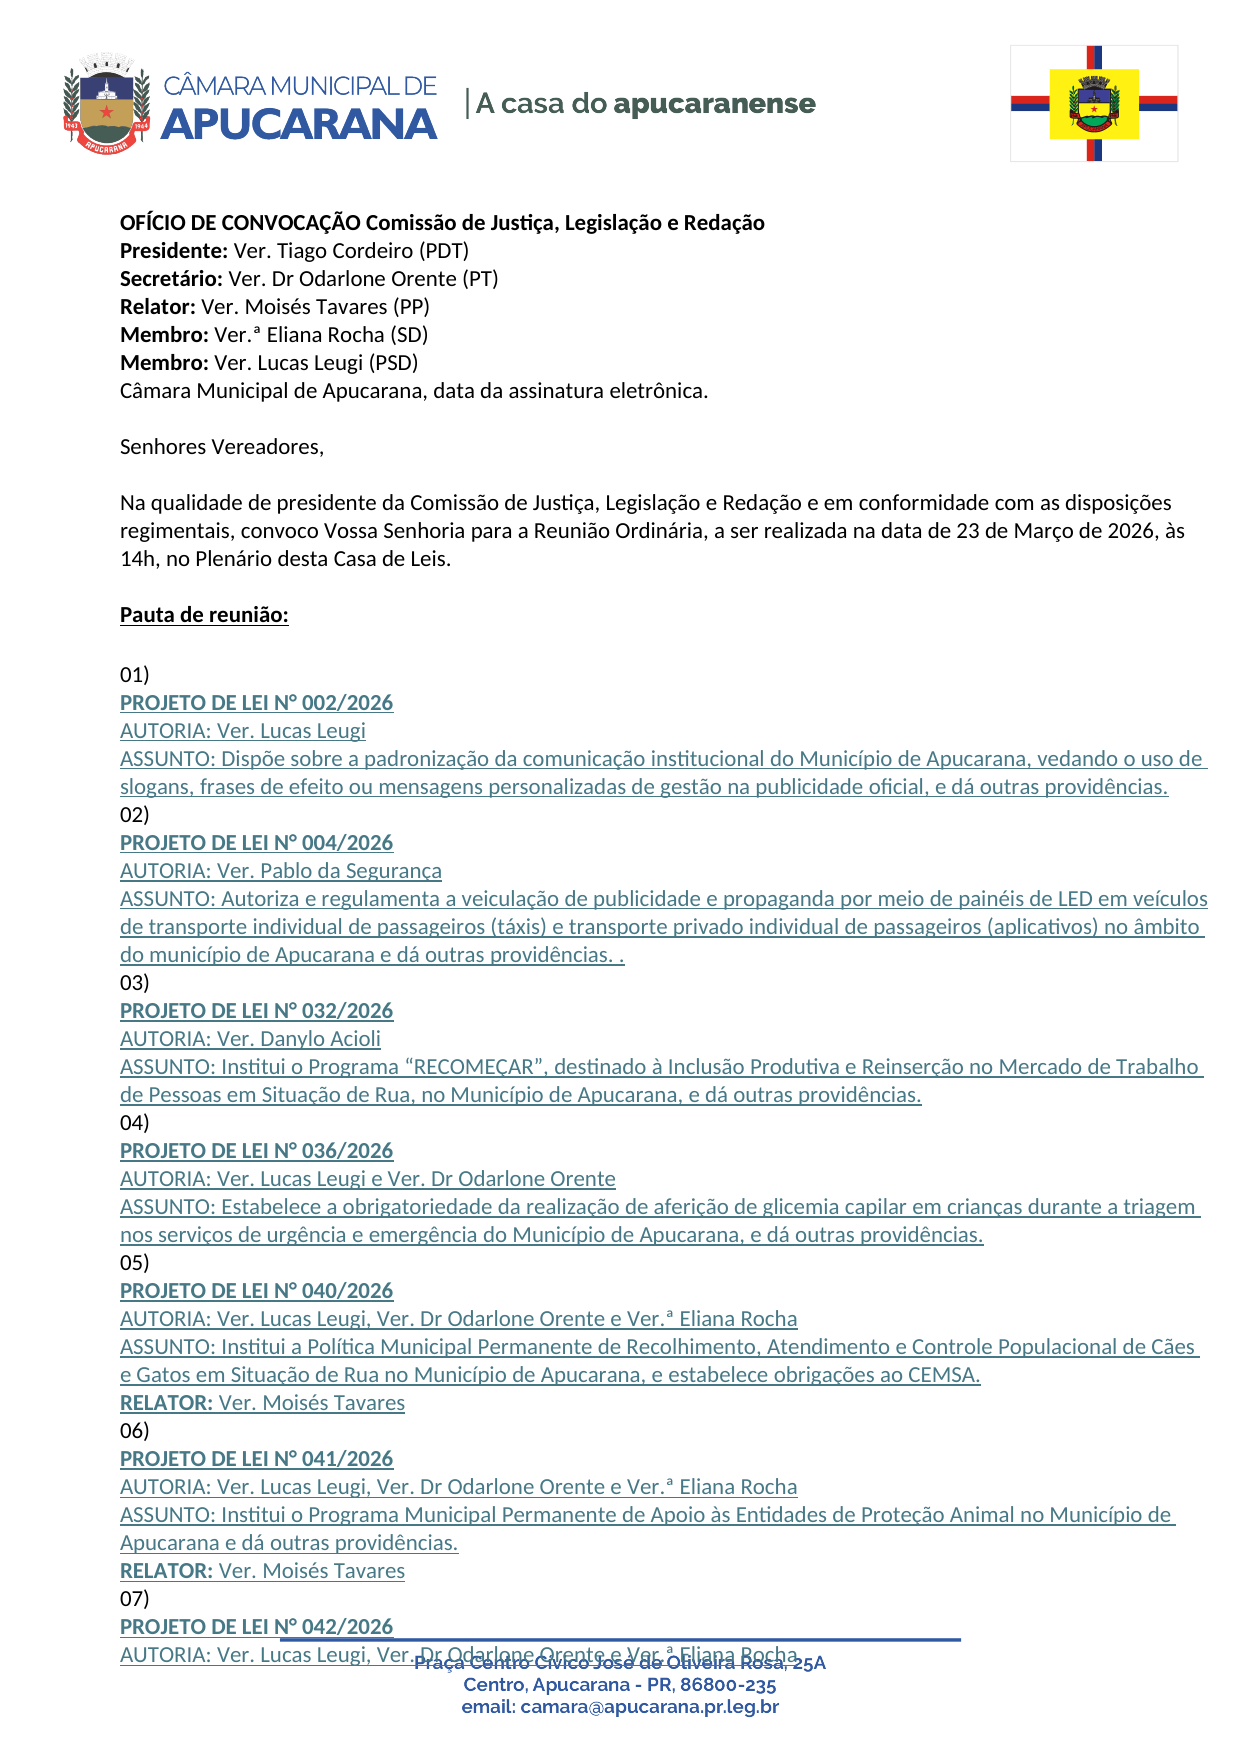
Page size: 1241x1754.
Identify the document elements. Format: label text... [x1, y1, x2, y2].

table_header OFÍCIO DE CONVOCAÇÃO Comissão de Justiça, Legislação e Redação Presidente: Ver. Tiago Cordeiro (PDT) Secretário: Ver. Dr Odarlone Orente (PT) Relator: Ver. Moisés Tavares (PP) Membro: Ver.ª Eliana Rocha (SD) Membro: Ver. Lucas Leugi (PSD) Câmara Municipal de Apucarana, data da assinatura eletrônica. Senhores Vereadores, Na qualidade de presidente da Comissão de Justiça, Legislação e Redação e em conformidade com as disposições regimentais, convoco Vossa Senhoria para a Reunião Ordinária, a ser realizada na data de 23 de Março de 2026, às 14h, no Plenário desta Casa de Leis. Pauta de reunião: [118, 207, 1212, 658]
table_cell 01) PROJETO DE LEI N° 002/2026 AUTORIA: Ver. Lucas Leugi ASSUNTO: Dispõe sobre a padronização da comunicação institucional do Município de Apucarana, vedando o uso de slogans, frases de efeito ou mensagens personalizadas de gestão na publicidade oficial, e dá outras providências. 02) PROJETO DE LEI N° 004/2026 AUTORIA: Ver. Pablo da Segurança ASSUNTO: Autoriza e regulamenta a veiculação de publicidade e propaganda por meio de painéis de LED em veículos de transporte individual de passageiros (táxis) e transporte privado individual de passageiros (aplicativos) no âmbito do município de Apucarana e dá outras providências. . 03) PROJETO DE LEI N° 032/2026 AUTORIA: Ver. Danylo Acioli ASSUNTO: Institui o Programa “RECOMEÇAR”, destinado à Inclusão Produtiva e Reinserção no Mercado de Trabalho de Pessoas em Situação de Rua, no Município de Apucarana, e dá outras providências. 04) PROJETO DE LEI N° 036/2026 AUTORIA: Ver. Lucas Leugi e Ver. Dr Odarlone Orente ASSUNTO: Estabelece a obrigatoriedade da realização de aferição de glicemia capilar em crianças durante a triagem nos serviços de urgência e emergência do Município de Apucarana, e dá outras providências. 05) PROJETO DE LEI N° 040/2026 AUTORIA: Ver. Lucas Leugi, Ver. Dr Odarlone Orente e Ver.ª Eliana Rocha ASSUNTO: Institui a Política Municipal Permanente de Recolhimento, Atendimento e Controle Populacional de Cães e Gatos em Situação de Rua no Município de Apucarana, e estabelece obrigações ao CEMSA. RELATOR: Ver. Moisés Tavares 06) PROJETO DE LEI N° 041/2026 AUTORIA: Ver. Lucas Leugi, Ver. Dr Odarlone Orente e Ver.ª Eliana Rocha ASSUNTO: Institui o Programa Municipal Permanente de Apoio às Entidades de Proteção Animal no Município de Apucarana e dá outras providências. RELATOR: Ver. Moisés Tavares 07) PROJETO DE LEI N° 042/2026 AUTORIA: Ver. Lucas Leugi, Ver. Dr Odarlone Orente e Ver.ª Eliana Rocha [118, 658, 1212, 1670]
